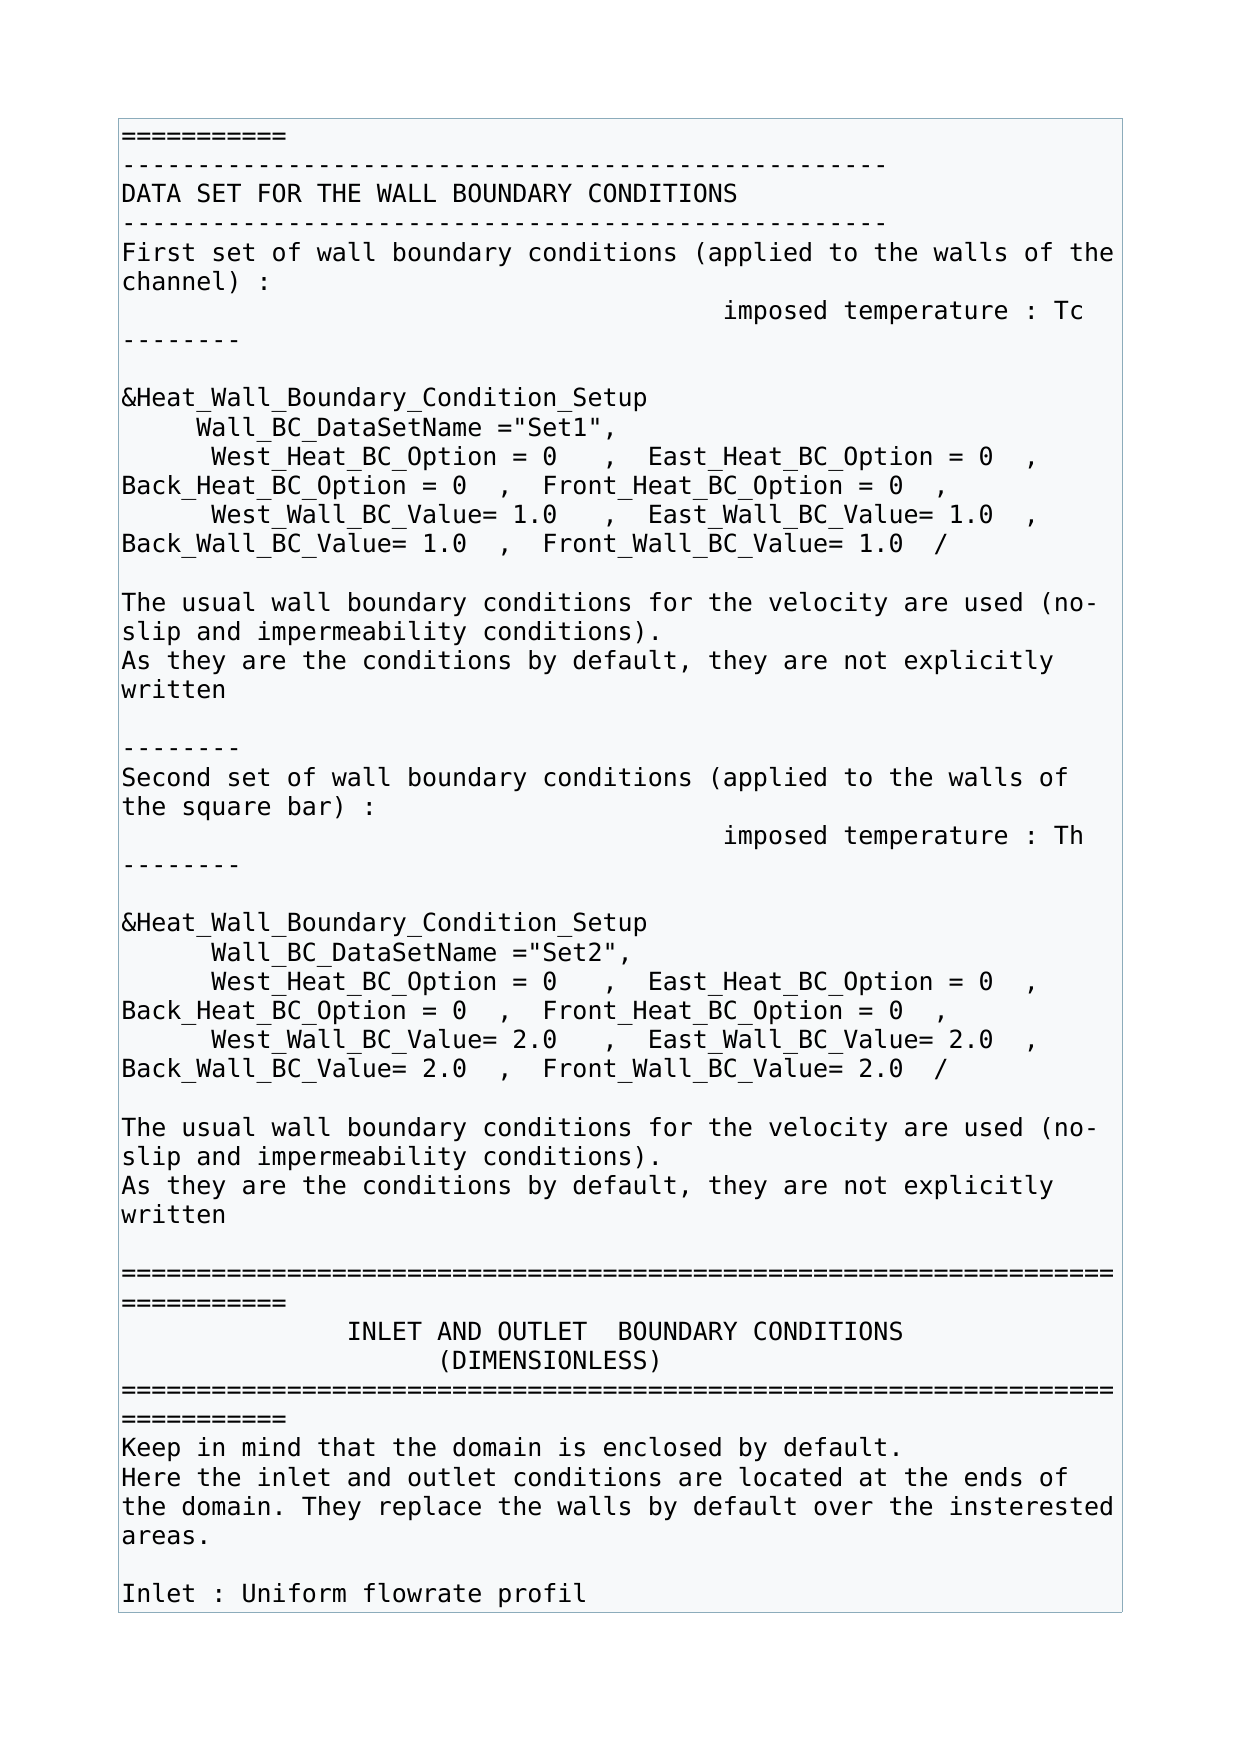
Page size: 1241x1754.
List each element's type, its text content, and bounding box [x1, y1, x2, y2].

table_header =========== --------------------------------------------------- DATA SET FOR THE WALL BOUNDARY CONDITIONS --------------------------------------------------- First set of wall boundary conditions (applied to the walls of the channel) : imposed temperature : Tc -------- &Heat_Wall_Boundary_Condition_Setup Wall_BC_DataSetName ="Set1", West_Heat_BC_Option = 0 , East_Heat_BC_Option = 0 , Back_Heat_BC_Option = 0 , Front_Heat_BC_Option = 0 , West_Wall_BC_Value= 1.0 , East_Wall_BC_Value= 1.0 , Back_Wall_BC_Value= 1.0 , Front_Wall_BC_Value= 1.0 / The usual wall boundary conditions for the velocity are used (no-slip and impermeability conditions). As they are the conditions by default, they are not explicitly written -------- Second set of wall boundary conditions (applied to the walls of the square bar) : imposed temperature : Th -------- &Heat_Wall_Boundary_Condition_Setup Wall_BC_DataSetName ="Set2", West_Heat_BC_Option = 0 , East_Heat_BC_Option = 0 , Back_Heat_BC_Option = 0 , Front_Heat_BC_Option = 0 , West_Wall_BC_Value= 2.0 , East_Wall_BC_Value= 2.0 , Back_Wall_BC_Value= 2.0 , Front_Wall_BC_Value= 2.0 / The usual wall boundary conditions for the velocity are used (no-slip and impermeability conditions). As they are the conditions by default, they are not explicitly written ============================================================================= INLET AND OUTLET BOUNDARY CONDITIONS (DIMENSIONLESS) ============================================================================= Keep in mind that the domain is enclosed by default. Here the inlet and outlet conditions are located at the ends of the domain. They replace the walls by default over the insterested areas. Inlet : Uniform flowrate profil [119, 119, 1122, 1612]
